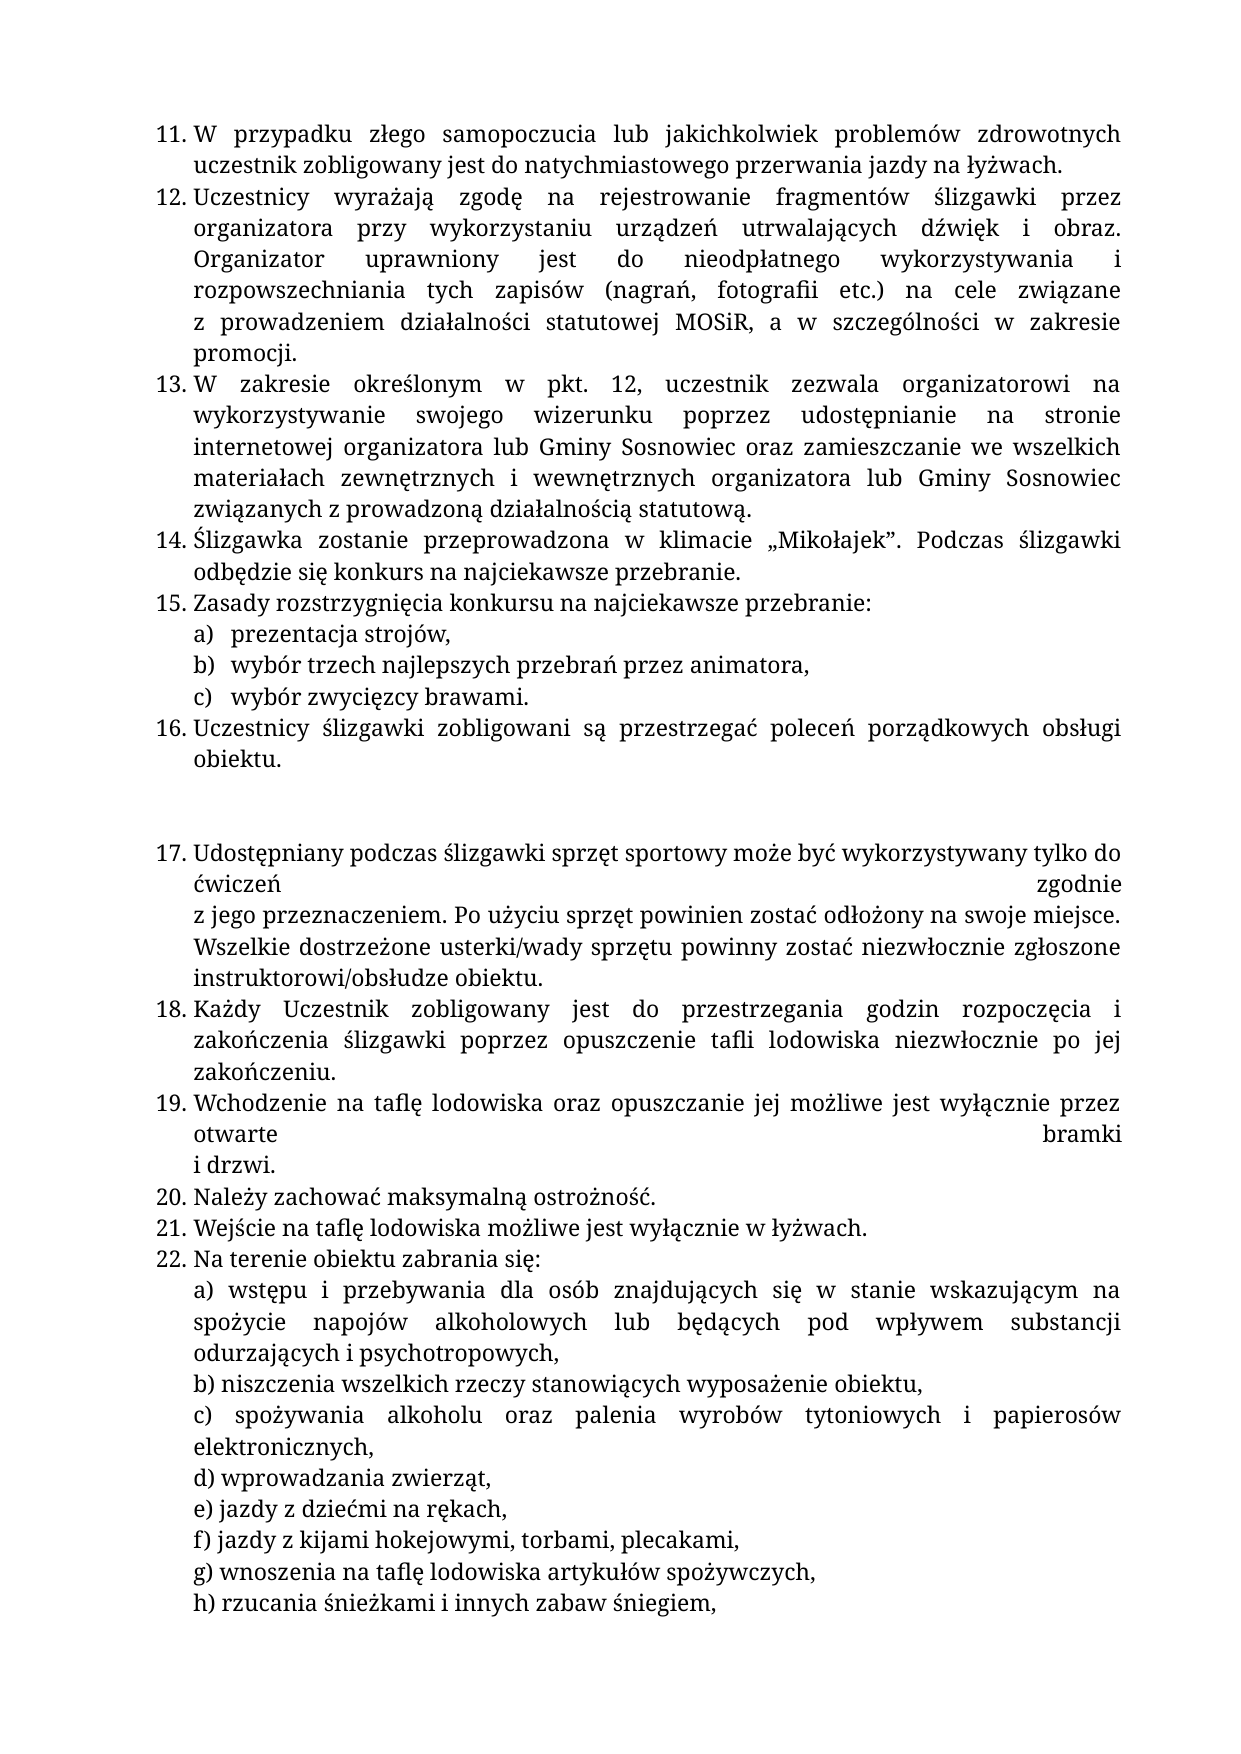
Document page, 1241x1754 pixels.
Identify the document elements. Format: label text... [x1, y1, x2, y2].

list Każdy Uczestnik zobligowany jest do przestrzegania godzin rozpoczęcia i zakończenia ślizgawki poprzez opuszczenie tafli lodowiska niezwłocznie po jej zakończeniu. [156, 993, 1122, 1087]
list W przypadku złego samopoczucia lub jakichkolwiek problemów zdrowotnych uczestnik zobligowany jest do natychmiastowego przerwania jazdy na łyżwach. [156, 118, 1122, 181]
list Wchodzenie na taflę lodowiska oraz opuszczanie jej możliwe jest wyłącznie przez otwarte bramki i drzwi. [156, 1087, 1122, 1181]
list g) wnoszenia na taflę lodowiska artykułów spożywczych, [156, 1556, 1122, 1587]
list h) rzucania śnieżkami i innych zabaw śniegiem, [156, 1587, 1122, 1618]
list e) jazdy z dziećmi na rękach, [156, 1493, 1122, 1524]
list Zasady rozstrzygnięcia konkursu na najciekawsze przebranie: [156, 587, 1122, 618]
list Uczestnicy ślizgawki zobligowani są przestrzegać poleceń porządkowych obsługi obiektu. [156, 712, 1122, 774]
list wybór zwycięzcy brawami. [193, 681, 1122, 712]
list a) wstępu i przebywania dla osób znajdujących się w stanie wskazującym na spożycie napojów alkoholowych lub będących pod wpływem substancji odurzających i psychotropowych, [156, 1274, 1122, 1368]
list c) spożywania alkoholu oraz palenia wyrobów tytoniowych i papierosów elektronicznych, [156, 1399, 1122, 1462]
list Na terenie obiektu zabrania się: [156, 1243, 1122, 1274]
list Wejście na taflę lodowiska możliwe jest wyłącznie w łyżwach. [156, 1212, 1122, 1243]
list b) niszczenia wszelkich rzeczy stanowiących wyposażenie obiektu, [156, 1368, 1122, 1399]
list W zakresie określonym w pkt. 12, uczestnik zezwala organizatorowi na wykorzystywanie swojego wizerunku poprzez udostępnianie na stronie internetowej organizatora lub Gminy Sosnowiec oraz zamieszczanie we wszelkich materiałach zewnętrznych i wewnętrznych organizatora lub Gminy Sosnowiec związanych z prowadzoną działalnością statutową. [156, 368, 1122, 524]
list d) wprowadzania zwierząt, [156, 1462, 1122, 1493]
list f) jazdy z kijami hokejowymi, torbami, plecakami, [156, 1524, 1122, 1556]
list Należy zachować maksymalną ostrożność. [156, 1181, 1122, 1212]
list wybór trzech najlepszych przebrań przez animatora, [193, 649, 1122, 681]
list Udostępniany podczas ślizgawki sprzęt sportowy może być wykorzystywany tylko do ćwiczeń zgodnie z jego przeznaczeniem. Po użyciu sprzęt powinien zostać odłożony na swoje miejsce. Wszelkie dostrzeżone usterki/wady sprzętu powinny zostać niezwłocznie zgłoszone instruktorowi/obsłudze obiektu. [156, 837, 1122, 993]
list Uczestnicy wyrażają zgodę na rejestrowanie fragmentów ślizgawki przez organizatora przy wykorzystaniu urządzeń utrwalających dźwięk i obraz. Organizator uprawniony jest do nieodpłatnego wykorzystywania i rozpowszechniania tych zapisów (nagrań, fotografii etc.) na cele związane z prowadzeniem działalności statutowej MOSiR, a w szczególności w zakresie promocji. [156, 181, 1122, 368]
list Ślizgawka zostanie przeprowadzona w klimacie „Mikołajek”. Podczas ślizgawki odbędzie się konkurs na najciekawsze przebranie. [156, 524, 1122, 587]
list prezentacja strojów, [193, 618, 1122, 649]
